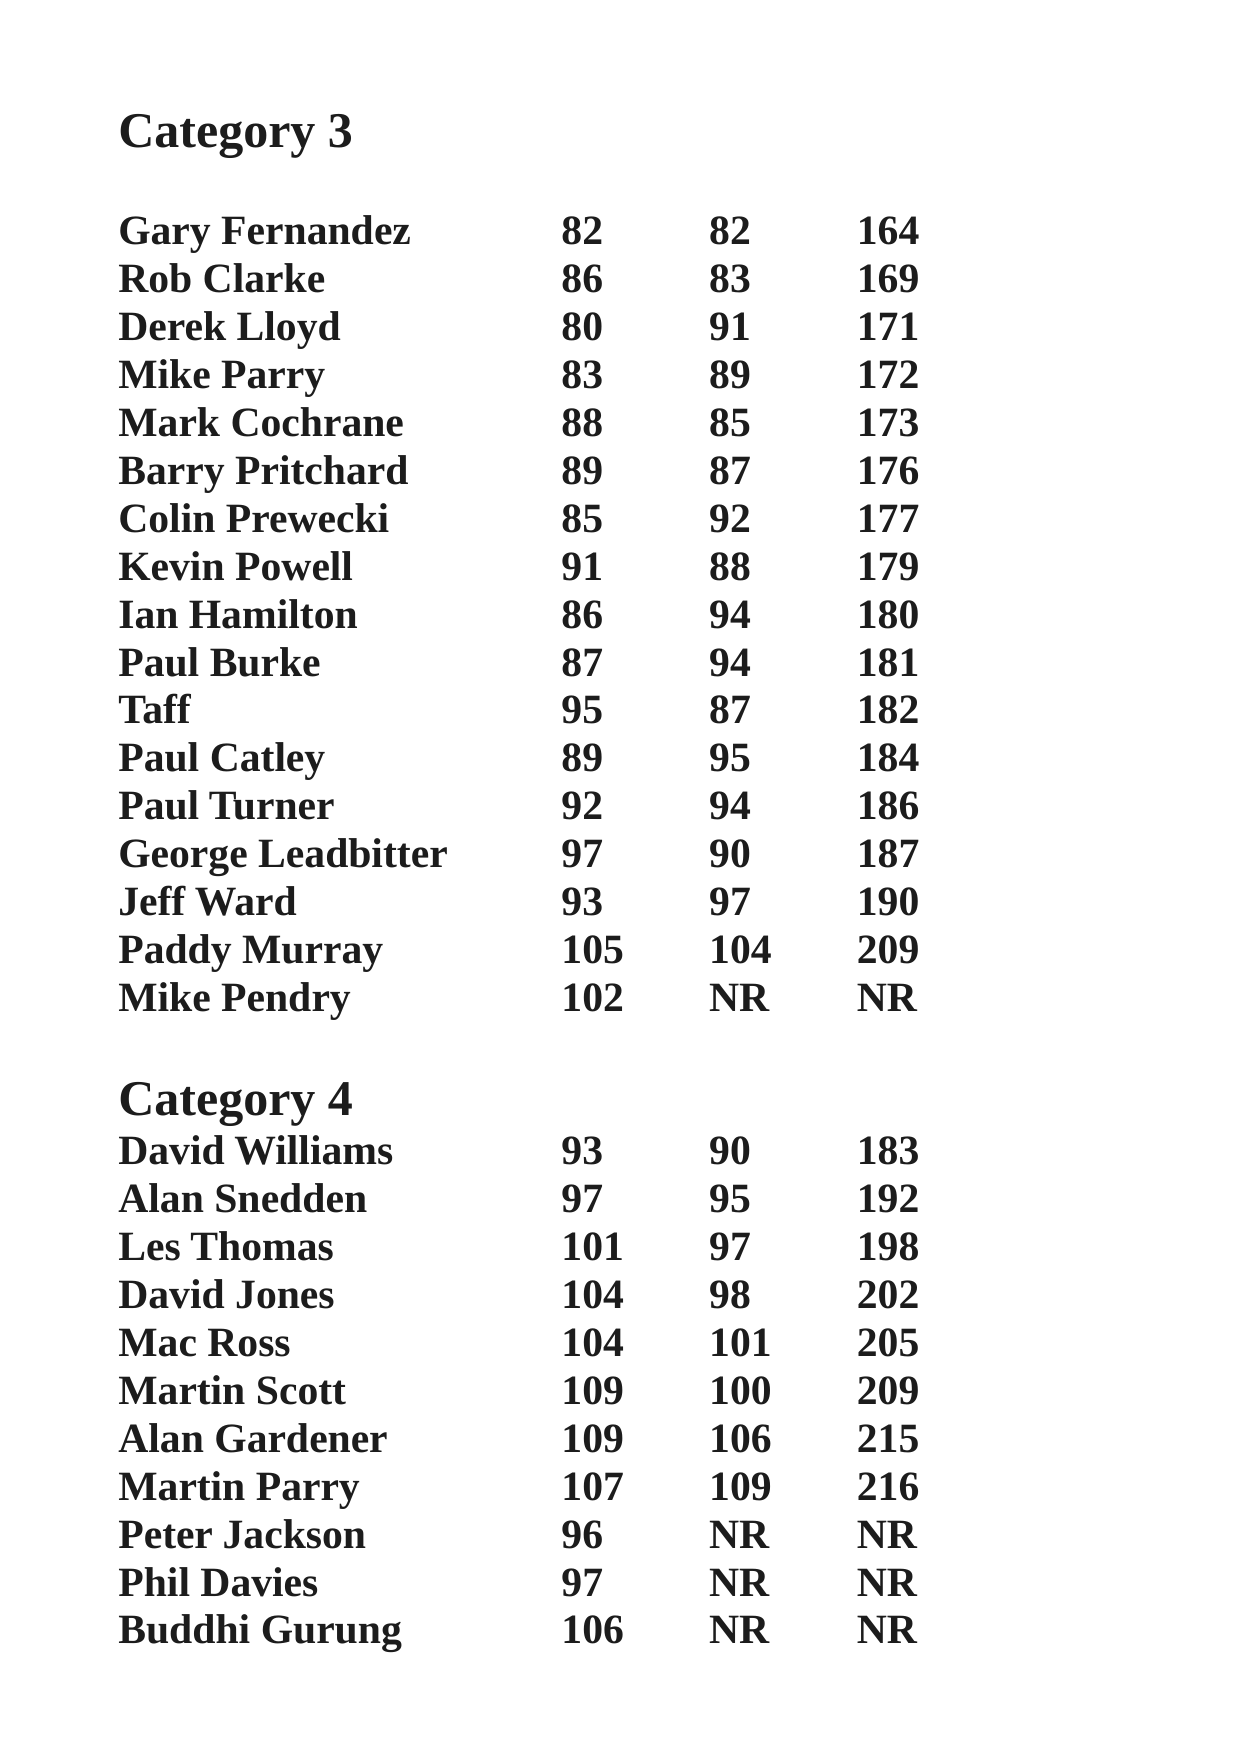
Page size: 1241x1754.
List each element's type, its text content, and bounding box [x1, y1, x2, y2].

text Paul Burke 87 94 181 [118, 637, 1122, 685]
text Phil Davies 97 NR NR [118, 1557, 1122, 1605]
text Mark Cochrane 88 85 173 [118, 397, 1122, 445]
text Colin Prewecki 85 92 177 [118, 493, 1122, 541]
text Paddy Murray 105 104 209 [118, 924, 1122, 972]
text Mike Parry 83 89 172 [118, 349, 1122, 397]
text Alan Snedden 97 95 192 [118, 1174, 1122, 1222]
text Paul Catley 89 95 184 [118, 733, 1122, 781]
text Alan Gardener 109 106 215 [118, 1413, 1122, 1461]
text Taff 95 87 182 [118, 685, 1122, 733]
text Ian Hamilton 86 94 180 [118, 589, 1122, 637]
text George Leadbitter 97 90 187 [118, 829, 1122, 877]
text David Williams 93 90 183 [118, 1126, 1122, 1174]
text Category 3 [118, 100, 1122, 158]
text Peter Jackson 96 NR NR [118, 1509, 1122, 1557]
text Mac Ross 104 101 205 [118, 1317, 1122, 1365]
text Buddhi Gurung 106 NR NR [118, 1605, 1122, 1653]
text Barry Pritchard 89 87 176 [118, 445, 1122, 493]
text Rob Clarke 86 83 169 [118, 254, 1122, 302]
text Kevin Powell 91 88 179 [118, 541, 1122, 589]
text Derek Lloyd 80 91 171 [118, 302, 1122, 349]
text Martin Parry 107 109 216 [118, 1461, 1122, 1509]
text Les Thomas 101 97 198 [118, 1222, 1122, 1269]
text Martin Scott 109 100 209 [118, 1365, 1122, 1413]
text Gary Fernandez 82 82 164 [118, 206, 1122, 254]
text David Jones 104 98 202 [118, 1269, 1122, 1317]
text Mike Pendry 102 NR NR [118, 972, 1122, 1020]
text Category 4 [118, 1068, 1122, 1126]
text Jeff Ward 93 97 190 [118, 877, 1122, 924]
text Paul Turner 92 94 186 [118, 781, 1122, 829]
